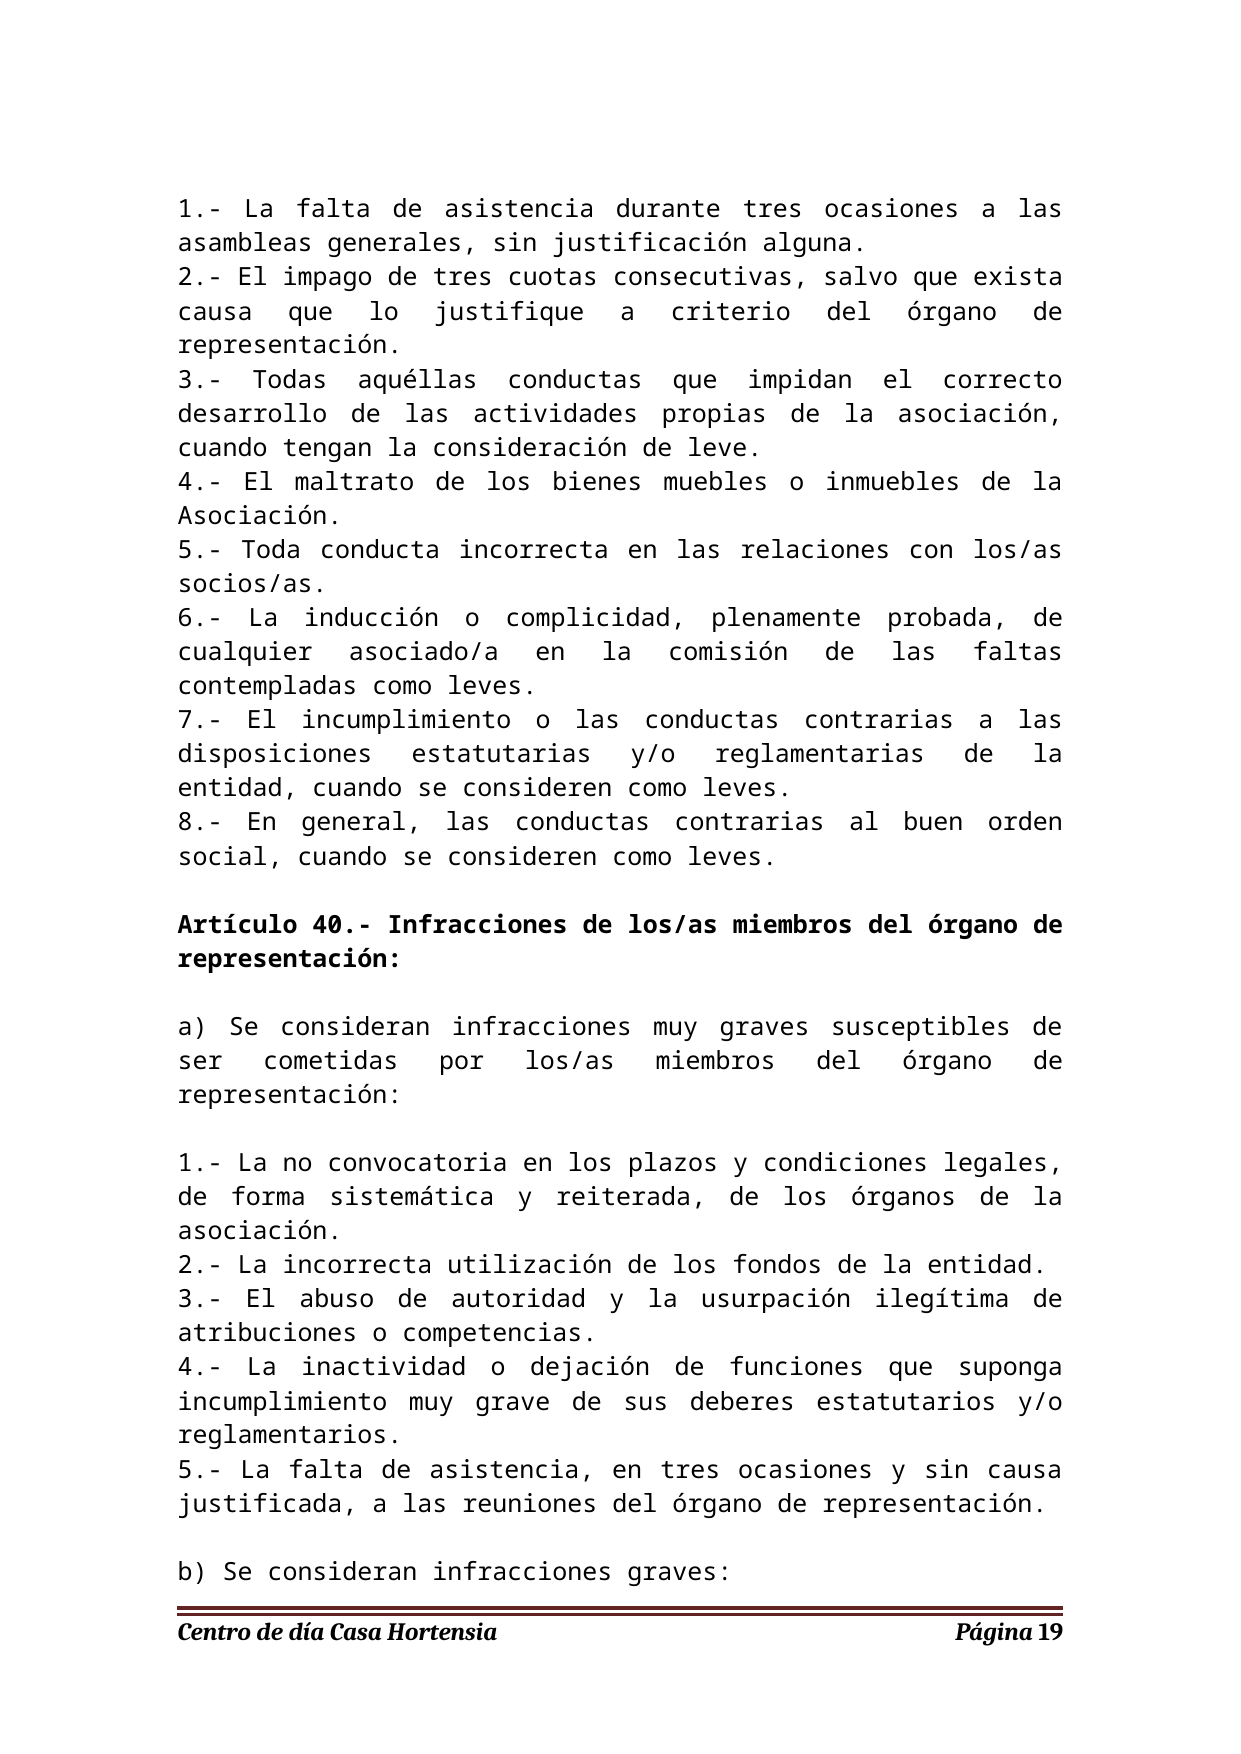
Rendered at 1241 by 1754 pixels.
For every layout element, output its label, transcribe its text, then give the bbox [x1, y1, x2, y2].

text 8.- En general, las conductas contrarias al buen orden social, cuando se consideren como leves. [177, 804, 1063, 872]
text Artículo 40.- Infracciones de los/as miembros del órgano de representación: [177, 906, 1063, 974]
text 2.- La incorrecta utilización de los fondos de la entidad. [177, 1247, 1063, 1281]
text 4.- La inactividad o dejación de funciones que suponga incumplimiento muy grave de sus deberes estatutarios y/o reglamentarios. [177, 1349, 1063, 1451]
text 1.- La no convocatoria en los plazos y condiciones legales, de forma sistemática y reiterada, de los órganos de la asociación. [177, 1145, 1063, 1247]
text 7.- El incumplimiento o las conductas contrarias a las disposiciones estatutarias y/o reglamentarias de la entidad, cuando se consideren como leves. [177, 702, 1063, 804]
text 5.- La falta de asistencia, en tres ocasiones y sin causa justificada, a las reuniones del órgano de representación. [177, 1451, 1063, 1519]
text b) Se consideran infracciones graves: [177, 1553, 1063, 1587]
text 4.- El maltrato de los bienes muebles o inmuebles de la Asociación. [177, 463, 1063, 532]
text 1.- La falta de asistencia durante tres ocasiones a las asambleas generales, sin justificación alguna. [177, 191, 1063, 259]
text 5.- Toda conducta incorrecta en las relaciones con los/as socios/as. [177, 532, 1063, 600]
text a) Se consideran infracciones muy graves susceptibles de ser cometidas por los/as miembros del órgano de representación: [177, 1008, 1063, 1111]
text 6.- La inducción o complicidad, plenamente probada, de cualquier asociado/a en la comisión de las faltas contempladas como leves. [177, 600, 1063, 702]
text 3.- El abuso de autoridad y la usurpación ilegítima de atribuciones o competencias. [177, 1281, 1063, 1349]
text 3.- Todas aquéllas conductas que impidan el correcto desarrollo de las actividades propias de la asociación, cuando tengan la consideración de leve. [177, 361, 1063, 463]
text 2.- El impago de tres cuotas consecutivas, salvo que exista causa que lo justifique a criterio del órgano de representación. [177, 259, 1063, 361]
